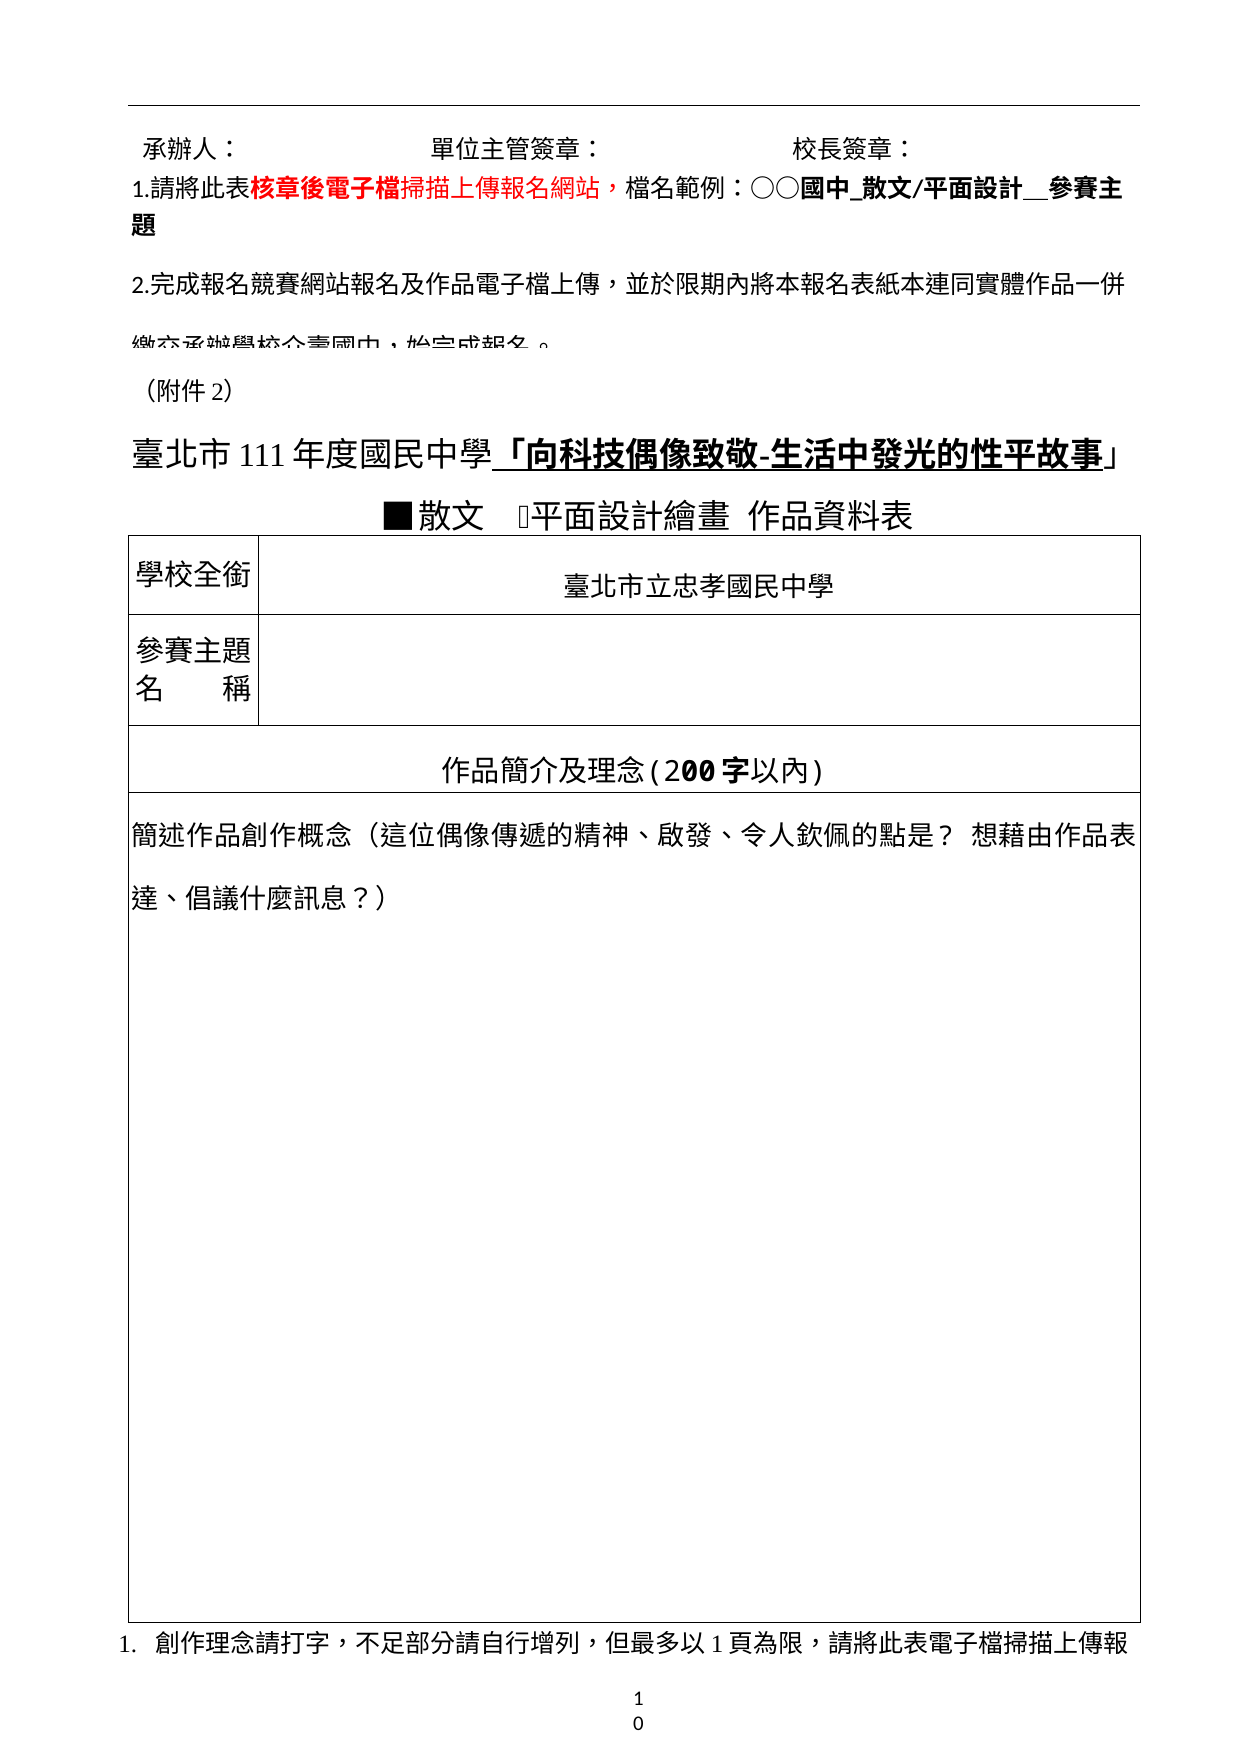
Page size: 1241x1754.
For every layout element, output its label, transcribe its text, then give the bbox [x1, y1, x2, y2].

table_cell 學校全銜 [129, 536, 258, 613]
table_cell [259, 615, 1140, 725]
table_cell 簡述作品創作概念（這位偶像傳遞的精神、啟發、令人欽佩的點是? 想藉由作品表達、倡議什麼訊息？） [129, 793, 1140, 1622]
table_cell 參賽主題 名 稱 [129, 615, 258, 725]
list 創作理念請打字，不足部分請自行增列，但最多以1頁為限，請將此表電子檔掃描上傳報 [118, 1623, 1150, 1659]
table_cell （附件2） 臺北市111年度國民中學「向科技偶像致敬-生活中發光的性平故事」 散文 平面設計繪畫 作品資料表 [128, 348, 1140, 535]
table_cell 臺北市立忠孝國民中學 [259, 536, 1140, 613]
table_cell 承辦人： 單位主管簽章： 校長簽章： 1.請將此表核章後電子檔掃描上傳報名網站，檔名範例：○○國中_散文/平面設計＿參賽主題 2.完成報名競賽網站報名及作品電子檔上傳，並於限期內將本報名表紙本連同實體作品一併繳交承辦學校介壽國中，始完成報名。 3.網站網址: http://gg.gg/11a71t [128, 106, 1140, 348]
table_cell 作品簡介及理念(200字以內) [129, 726, 1140, 792]
